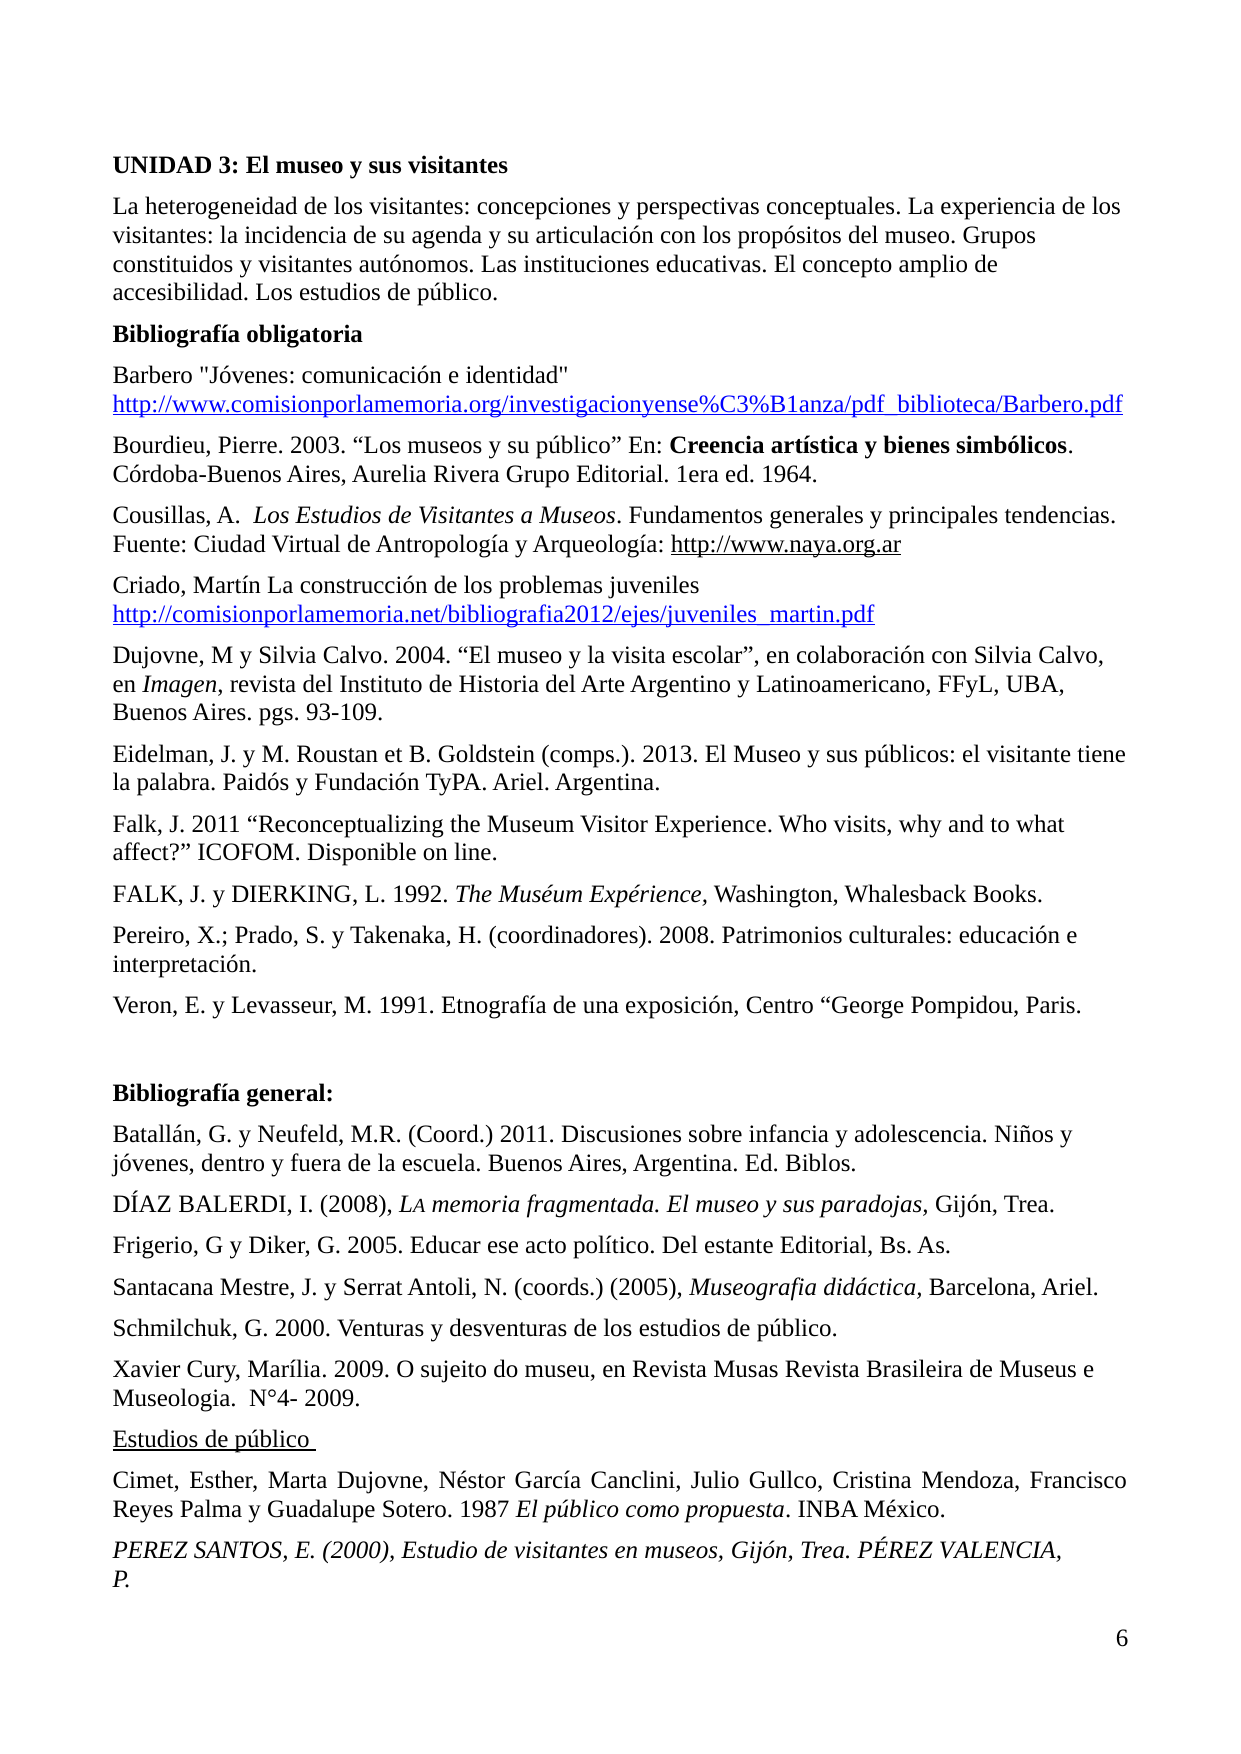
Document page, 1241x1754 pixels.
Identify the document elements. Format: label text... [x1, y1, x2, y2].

text Criado, Martín La construcción de los problemas juveniles http://comisionporlamemoria.net/bibliografia2012/ejes/juveniles_martin.pdf [112, 570, 1128, 627]
text Pereiro, X.; Prado, S. y Takenaka, H. (coordinadores). 2008. Patrimonios culturales: educación e interpretación. [112, 920, 1128, 977]
text Díaz Balerdi, I. (2008), La memoria fragmentada. El museo y sus paradojas, Gijón, Trea. [1055, 1189, 1128, 1218]
text Estudios de público [112, 1424, 1128, 1453]
text Eidelman, J. y M. Roustan et B. Goldstein (comps.). 2013. El Museo y sus públicos: el visitante tiene la palabra. Paidós y Fundación TyPA. Ariel. Argentina. [112, 739, 1128, 796]
text Santacana Mestre, J. y Serrat Antoli, N. (coords.) (2005), Museografia didáctica, Barcelona, Ariel. [483, 1272, 689, 1300]
text Falk, J. y Dierking, L. 1992. The Muséum Expérience, Washington, Whalesback Books. [364, 879, 455, 907]
text Schmilchuk, G. 2000. Venturas y desventuras de los estudios de público. [112, 1313, 1128, 1342]
text Veron, E. y Levasseur, M. 1991. Etnografía de una exposición, Centro “George Pompidou, Paris. [112, 990, 1128, 1019]
text Díaz Balerdi, I. (2008), La memoria fragmentada. El museo y sus paradojas, Gijón, Trea. [399, 1189, 935, 1218]
text Cousillas, A. Los Estudios de Visitantes a Museos. Fundamentos generales y principales tendencias. Fuente: Ciudad Virtual de Antropología y Arqueología: http://www.naya.org.ar [112, 500, 1128, 557]
text Frigerio, G y Diker, G. 2005. Educar ese acto político. Del estante Editorial, Bs. As. [112, 1230, 1128, 1259]
text Bibliografía general: [112, 1078, 1128, 1107]
text Falk, J. 2011 “Reconceptualizing the Museum Visitor Experience. Who visits, why and to what affect?” ICOFOM. Disponible on line. [112, 809, 1128, 866]
text Barbero "Jóvenes: comunicación e identidad" http://www.comisionporlamemoria.org/investigacionyense%C3%B1anza/pdf_biblioteca/Barbero.pdf [112, 360, 1128, 417]
text Cimet, Esther, Marta Dujovne, Néstor García Canclini, Julio Gullco, Cristina Mendoza, Francisco Reyes Palma y Guadalupe Sotero. 1987 El público como propuesta. INBA México. [112, 1465, 1128, 1523]
text Bourdieu, Pierre. 2003. “Los museos y su público” En: Creencia artística y bienes simbólicos. Córdoba-Buenos Aires, Aurelia Rivera Grupo Editorial. 1era ed. 1964. [112, 430, 1128, 487]
text Santacana Mestre, J. y Serrat Antoli, N. (coords.) (2005), Museografia didáctica, Barcelona, Ariel. [922, 1272, 1124, 1300]
text Falk, J. y Dierking, L. 1992. The Muséum Expérience, Washington, Whalesback Books. [708, 879, 1128, 907]
text Dujovne, M y Silvia Calvo. 2004. “El museo y la visita escolar”, en colaboración con Silvia Calvo, en Imagen, revista del Instituto de Historia del Arte Argentino y Latinoamericano, FFyL, UBA, Buenos Aires. pgs. 93-109. [112, 640, 1128, 726]
text Xavier Cury, Marília. 2009. O sujeito do museu, en Revista Musas Revista Brasileira de Museus e Museologia. N°4- 2009. [112, 1354, 1128, 1412]
text La heterogeneidad de los visitantes: concepciones y perspectivas conceptuales. La experiencia de los visitantes: la incidencia de su agenda y su articulación con los propósitos del museo. Grupos constituidos y visitantes autónomos. Las instituciones educativas. El concepto amplio de accesibilidad. Los estudios de público. [112, 191, 1128, 306]
text Bibliografía obligatoria [112, 319, 1128, 347]
text UNIDAD 3: El museo y sus visitantes [112, 150, 1128, 179]
text Batallán, G. y Neufeld, M.R. (Coord.) 2011. Discusiones sobre infancia y adolescencia. Niños y jóvenes, dentro y fuera de la escuela. Buenos Aires, Argentina. Ed. Biblos. [112, 1119, 1128, 1177]
text Perez Santos, E. (2000), Estudio de visitantes en museos, Gijón, Trea. Pérez Valencia, P. [139, 1535, 1084, 1593]
